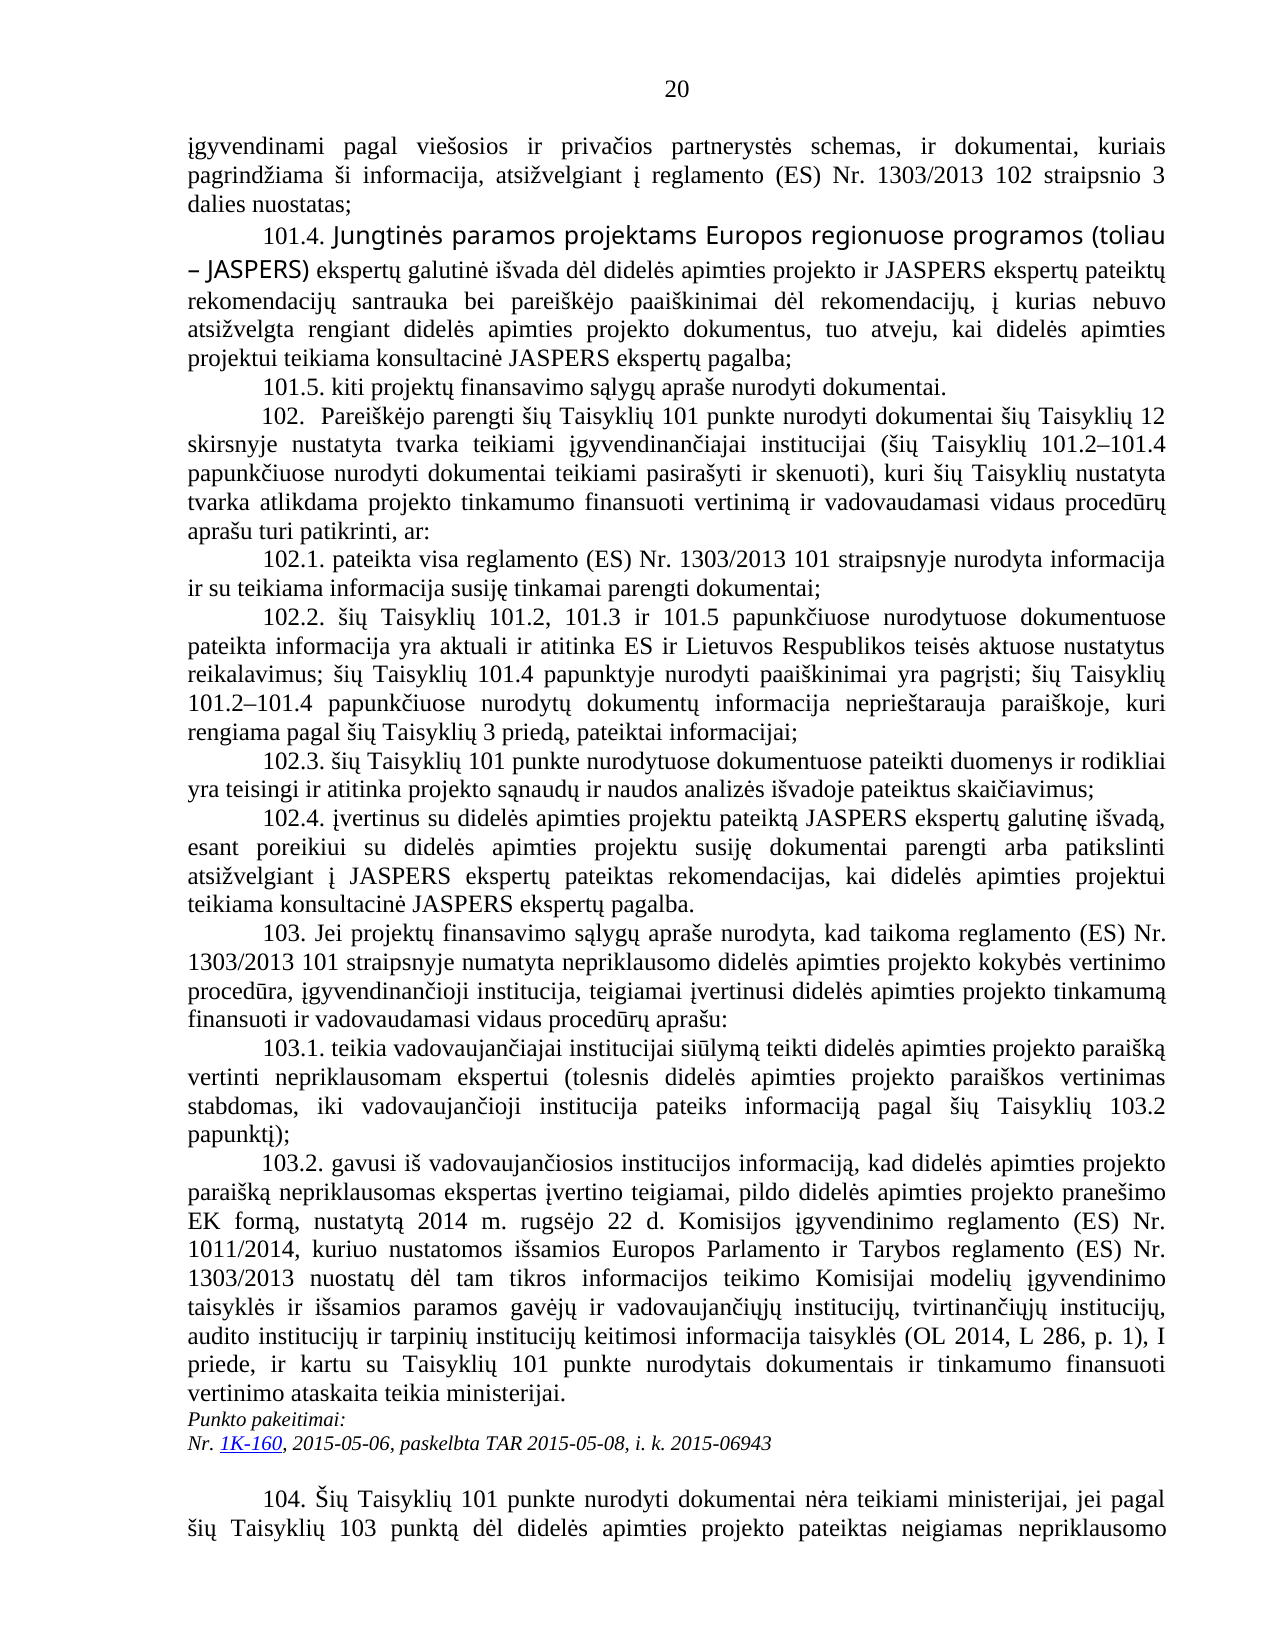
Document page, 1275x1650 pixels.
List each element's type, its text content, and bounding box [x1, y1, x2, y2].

text 102.4. įvertinus su didelės apimties projektu pateiktą JASPERS ekspertų galutinę išvadą, esant poreikiui su didelės apimties projektu susiję dokumentai parengti arba patikslinti atsižvelgiant į JASPERS ekspertų pateiktas rekomendacijas, kai didelės apimties projektui teikiama konsultacinė JASPERS ekspertų pagalba. [187, 803, 1167, 918]
text 104. Šių Taisyklių 101 punkte nurodyti dokumentai nėra teikiami ministerijai, jei pagal šių Taisyklių 103 punktą dėl didelės apimties projekto pateiktas neigiamas nepriklausomo [187, 1484, 1167, 1541]
text 101.5. kiti projektų finansavimo sąlygų apraše nurodyti dokumentai. [187, 372, 1167, 401]
text 102.1. pateikta visa reglamento (ES) Nr. 1303/2013 101 straipsnyje nurodyta informacija ir su teikiama informacija susiję tinkamai parengti dokumentai; [187, 544, 1167, 602]
text įgyvendinami pagal viešosios ir privačios partnerystės schemas, ir dokumentai, kuriais pagrindžiama ši informacija, atsižvelgiant į reglamento (ES) Nr. 1303/2013 102 straipsnio 3 dalies nuostatas; [187, 131, 1167, 218]
text 101.4. Jungtinės paramos projektams Europos regionuose programos (toliau – JASPERS) ekspertų galutinė išvada dėl didelės apimties projekto ir JASPERS ekspertų pateiktų rekomendacijų santrauka bei pareiškėjo paaiškinimai dėl rekomendacijų, į kurias nebuvo atsižvelgta rengiant didelės apimties projekto dokumentus, tuo atveju, kai didelės apimties projektui teikiama konsultacinė JASPERS ekspertų pagalba; [187, 218, 1167, 372]
text 103.1. teikia vadovaujančiajai institucijai siūlymą teikti didelės apimties projekto paraišką vertinti nepriklausomam ekspertui (tolesnis didelės apimties projekto paraiškos vertinimas stabdomas, iki vadovaujančioji institucija pateiks informaciją pagal šių Taisyklių 103.2 papunktį); [187, 1033, 1167, 1148]
text 102. Pareiškėjo parengti šių Taisyklių 101 punkte nurodyti dokumentai šių Taisyklių 12 skirsnyje nustatyta tvarka teikiami įgyvendinančiajai institucijai (šių Taisyklių 101.2–101.4 papunkčiuose nurodyti dokumentai teikiami pasirašyti ir skenuoti), kuri šių Taisyklių nustatyta tvarka atlikdama projekto tinkamumo finansuoti vertinimą ir vadovaudamasi vidaus procedūrų aprašu turi patikrinti, ar: [187, 401, 1167, 544]
text Punkto pakeitimai: [187, 1407, 1167, 1431]
text 102.3. šių Taisyklių 101 punkte nurodytuose dokumentuose pateikti duomenys ir rodikliai yra teisingi ir atitinka projekto sąnaudų ir naudos analizės išvadoje pateiktus skaičiavimus; [187, 746, 1167, 803]
text 103.2. gavusi iš vadovaujančiosios institucijos informaciją, kad didelės apimties projekto paraišką nepriklausomas ekspertas įvertino teigiamai, pildo didelės apimties projekto pranešimo EK formą, nustatytą 2014 m. rugsėjo 22 d. Komisijos įgyvendinimo reglamento (ES) Nr. 1011/2014, kuriuo nustatomos išsamios Europos Parlamento ir Tarybos reglamento (ES) Nr. 1303/2013 nuostatų dėl tam tikros informacijos teikimo Komisijai modelių įgyvendinimo taisyklės ir išsamios paramos gavėjų ir vadovaujančiųjų institucijų, tvirtinančiųjų institucijų, audito institucijų ir tarpinių institucijų keitimosi informacija taisyklės (OL 2014, L 286, p. 1), I priede, ir kartu su Taisyklių 101 punkte nurodytais dokumentais ir tinkamumo finansuoti vertinimo ataskaita teikia ministerijai. [187, 1148, 1167, 1407]
text 103. Jei projektų finansavimo sąlygų apraše nurodyta, kad taikoma reglamento (ES) Nr. 1303/2013 101 straipsnyje numatyta nepriklausomo didelės apimties projekto kokybės vertinimo procedūra, įgyvendinančioji institucija, teigiamai įvertinusi didelės apimties projekto tinkamumą finansuoti ir vadovaudamasi vidaus procedūrų aprašu: [187, 918, 1167, 1033]
text 102.2. šių Taisyklių 101.2, 101.3 ir 101.5 papunkčiuose nurodytuose dokumentuose pateikta informacija yra aktuali ir atitinka ES ir Lietuvos Respublikos teisės aktuose nustatytus reikalavimus; šių Taisyklių 101.4 papunktyje nurodyti paaiškinimai yra pagrįsti; šių Taisyklių 101.2–101.4 papunkčiuose nurodytų dokumentų informacija neprieštarauja paraiškoje, kuri rengiama pagal šių Taisyklių 3 priedą, pateiktai informacijai; [187, 602, 1167, 746]
text Nr. 1K-160, 2015-05-06, paskelbta TAR 2015-05-08, i. k. 2015-06943 [187, 1431, 1167, 1455]
